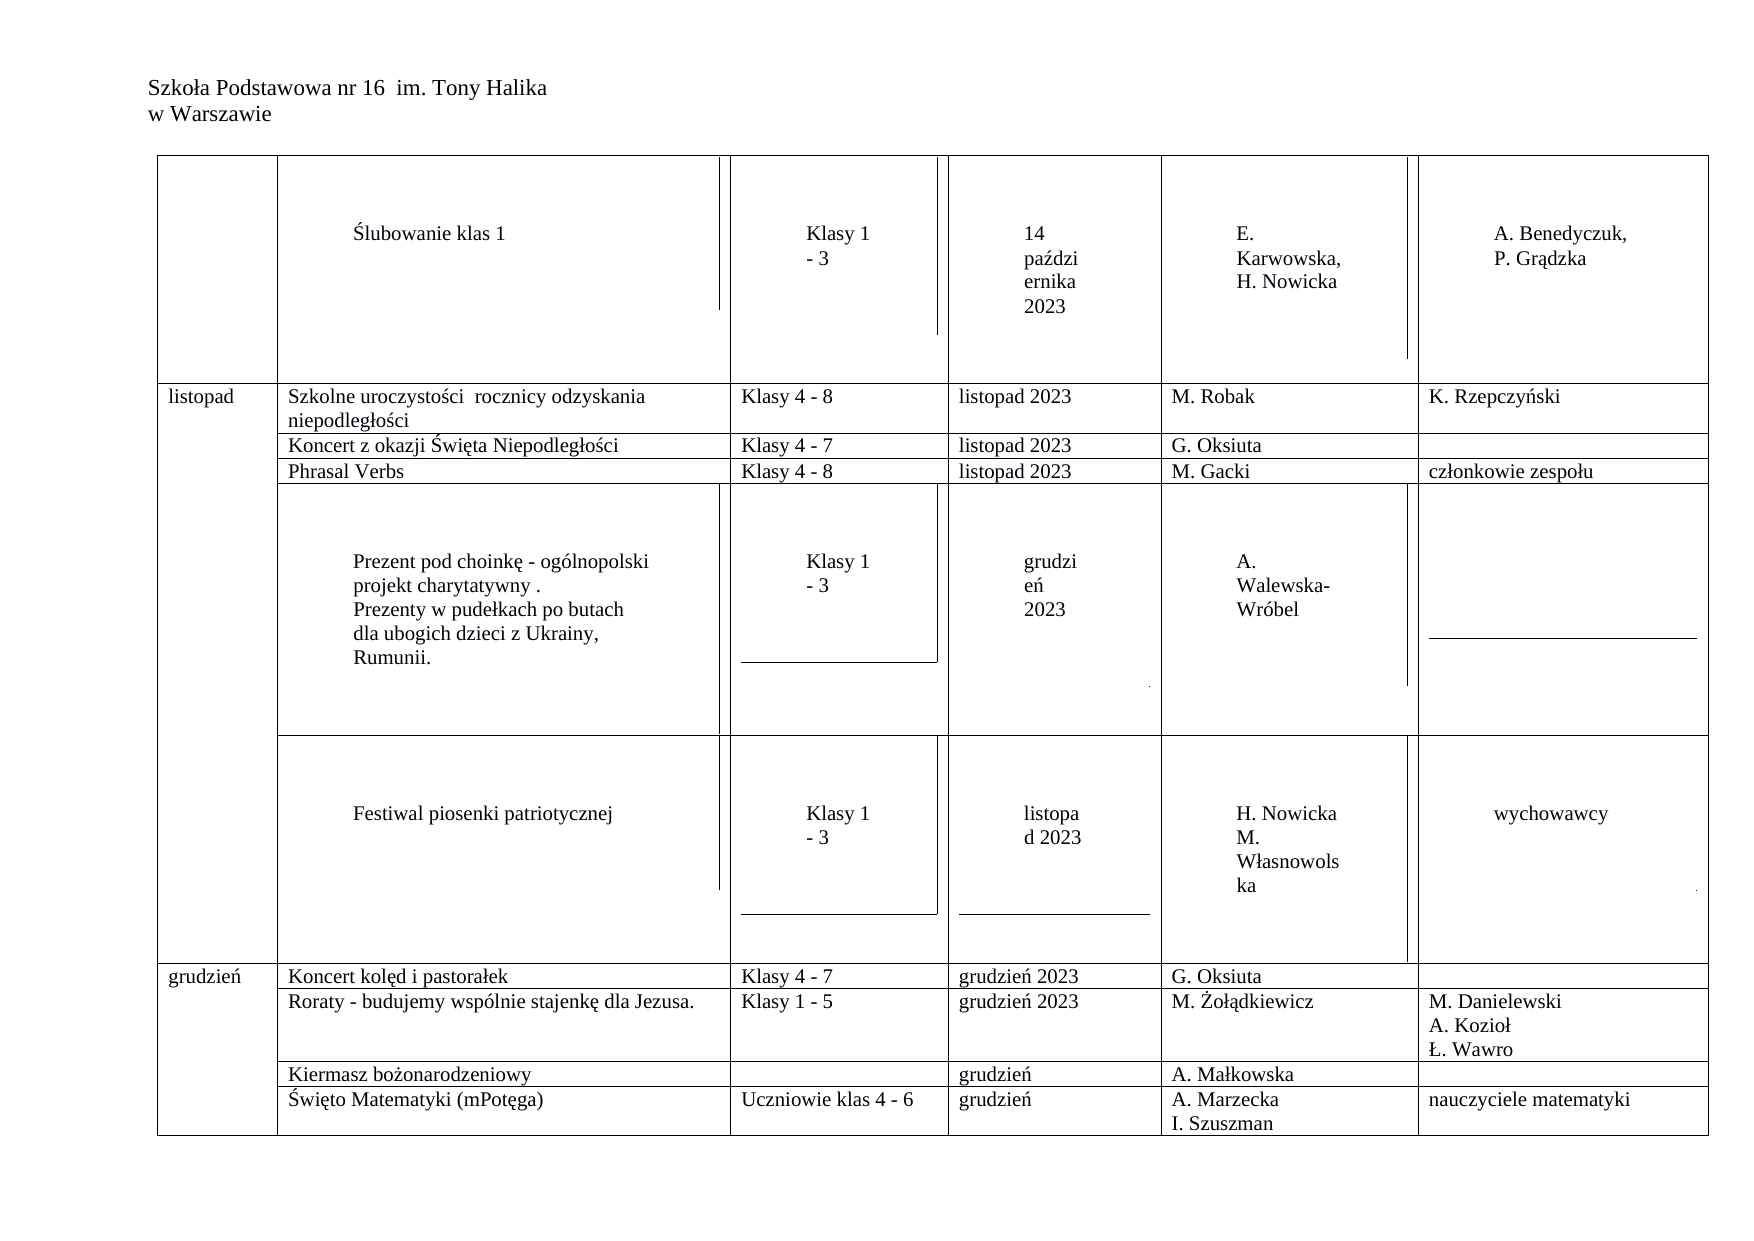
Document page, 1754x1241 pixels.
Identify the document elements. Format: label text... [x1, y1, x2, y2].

table_cell M. Danielewski A. Kozioł Ł. Wawro [1419, 989, 1429, 1061]
table_cell listopad 2023 [949, 434, 1161, 457]
table_cell listopad 2023 [949, 459, 1161, 483]
table_cell M. Żołądkiewicz [1162, 989, 1418, 1061]
table_cell A. Benedyczuk, P. Grądzka [1419, 156, 1708, 383]
table_cell Szkolne uroczystości rocznicy odzyskania niepodległości [278, 384, 730, 432]
table_cell Klasy 1 - 3 [731, 484, 948, 735]
table_cell Klasy 4 - 7 [731, 964, 948, 988]
table_cell grudzień [949, 1062, 1161, 1086]
table_cell K. Rzepczyński [1419, 384, 1708, 432]
table_cell [1430, 485, 1696, 637]
table_cell nauczyciele matematyki [1419, 1087, 1708, 1135]
table_cell [1150, 156, 1161, 383]
table_cell A. Małkowska [1162, 1062, 1418, 1086]
table_cell [719, 484, 730, 735]
table_cell Ślubowanie klas 1 [278, 156, 730, 383]
table_cell G. Oksiuta [1162, 964, 1418, 988]
table_cell Klasy 1 - 5 [731, 989, 948, 1061]
table_cell [949, 156, 959, 383]
table_cell Klasy 4 - 7 [731, 434, 948, 457]
table_cell [158, 156, 277, 383]
table_cell [1419, 1062, 1708, 1086]
table_cell grudzień 2023 [949, 964, 1161, 988]
table_cell Klasy 4 - 8 [731, 384, 948, 432]
table_cell [1419, 964, 1708, 988]
table_cell [1419, 484, 1708, 735]
table_cell członkowie zespołu [1419, 459, 1708, 483]
table_cell Roraty - budujemy wspólnie stajenkę dla Jezusa. [278, 989, 730, 1061]
table_cell listopad 2023 [949, 384, 1161, 432]
table_cell listopad 2023 [949, 736, 1161, 963]
table_cell Kiermasz bożonarodzeniowy [278, 1062, 730, 1086]
table_cell H. Nowicka M. Własnowolska [1172, 737, 1406, 962]
table_cell Klasy 4 - 8 [731, 459, 948, 483]
table_cell M. Gacki [1162, 459, 1418, 483]
table_cell listopad [158, 384, 277, 963]
table_cell Prezent pod choinkę - ogólnopolski projekt charytatywny . Prezenty w pudełkach po butach dla ubogich dzieci z Ukrainy, Rumunii. [289, 485, 718, 734]
table_cell Festiwal piosenki patriotycznej [278, 736, 730, 963]
table_cell grudzień 2023 [949, 989, 1161, 1061]
table_cell Klasy 1 - 3 [731, 736, 948, 963]
table_cell Phrasal Verbs [278, 459, 730, 483]
table_cell Klasy 1 - 3 [731, 156, 948, 383]
table_cell M. Danielewski A. Kozioł Ł. Wawro [1697, 989, 1708, 1061]
table_cell Uczniowie klas 4 - 6 [731, 1087, 948, 1135]
table_cell [1419, 434, 1708, 457]
table_cell [1162, 736, 1171, 963]
table_cell grudzień [949, 1087, 1161, 1135]
table_cell Koncert kolęd i pastorałek [278, 964, 730, 988]
table_cell [731, 1062, 948, 1086]
table_cell E. Karwowska, H. Nowicka [1162, 156, 1418, 383]
table_cell A. Walewska-Wróbel [1162, 484, 1418, 735]
table_cell [1407, 736, 1418, 963]
table_cell A. Marzecka I. Szuszman [1162, 1087, 1418, 1135]
table_cell G. Oksiuta [1162, 434, 1418, 457]
table_cell grudzień [158, 964, 277, 1135]
table_cell M. Robak [1162, 384, 1418, 432]
table_cell grudzień 2023 [949, 484, 1161, 735]
table_cell Święto Matematyki (mPotęga) [278, 1087, 730, 1135]
table_cell wychowawcy [1419, 736, 1708, 963]
table_cell 14 października 2023 [960, 157, 1149, 382]
table_cell Koncert z okazji Święta Niepodległości [278, 434, 730, 457]
